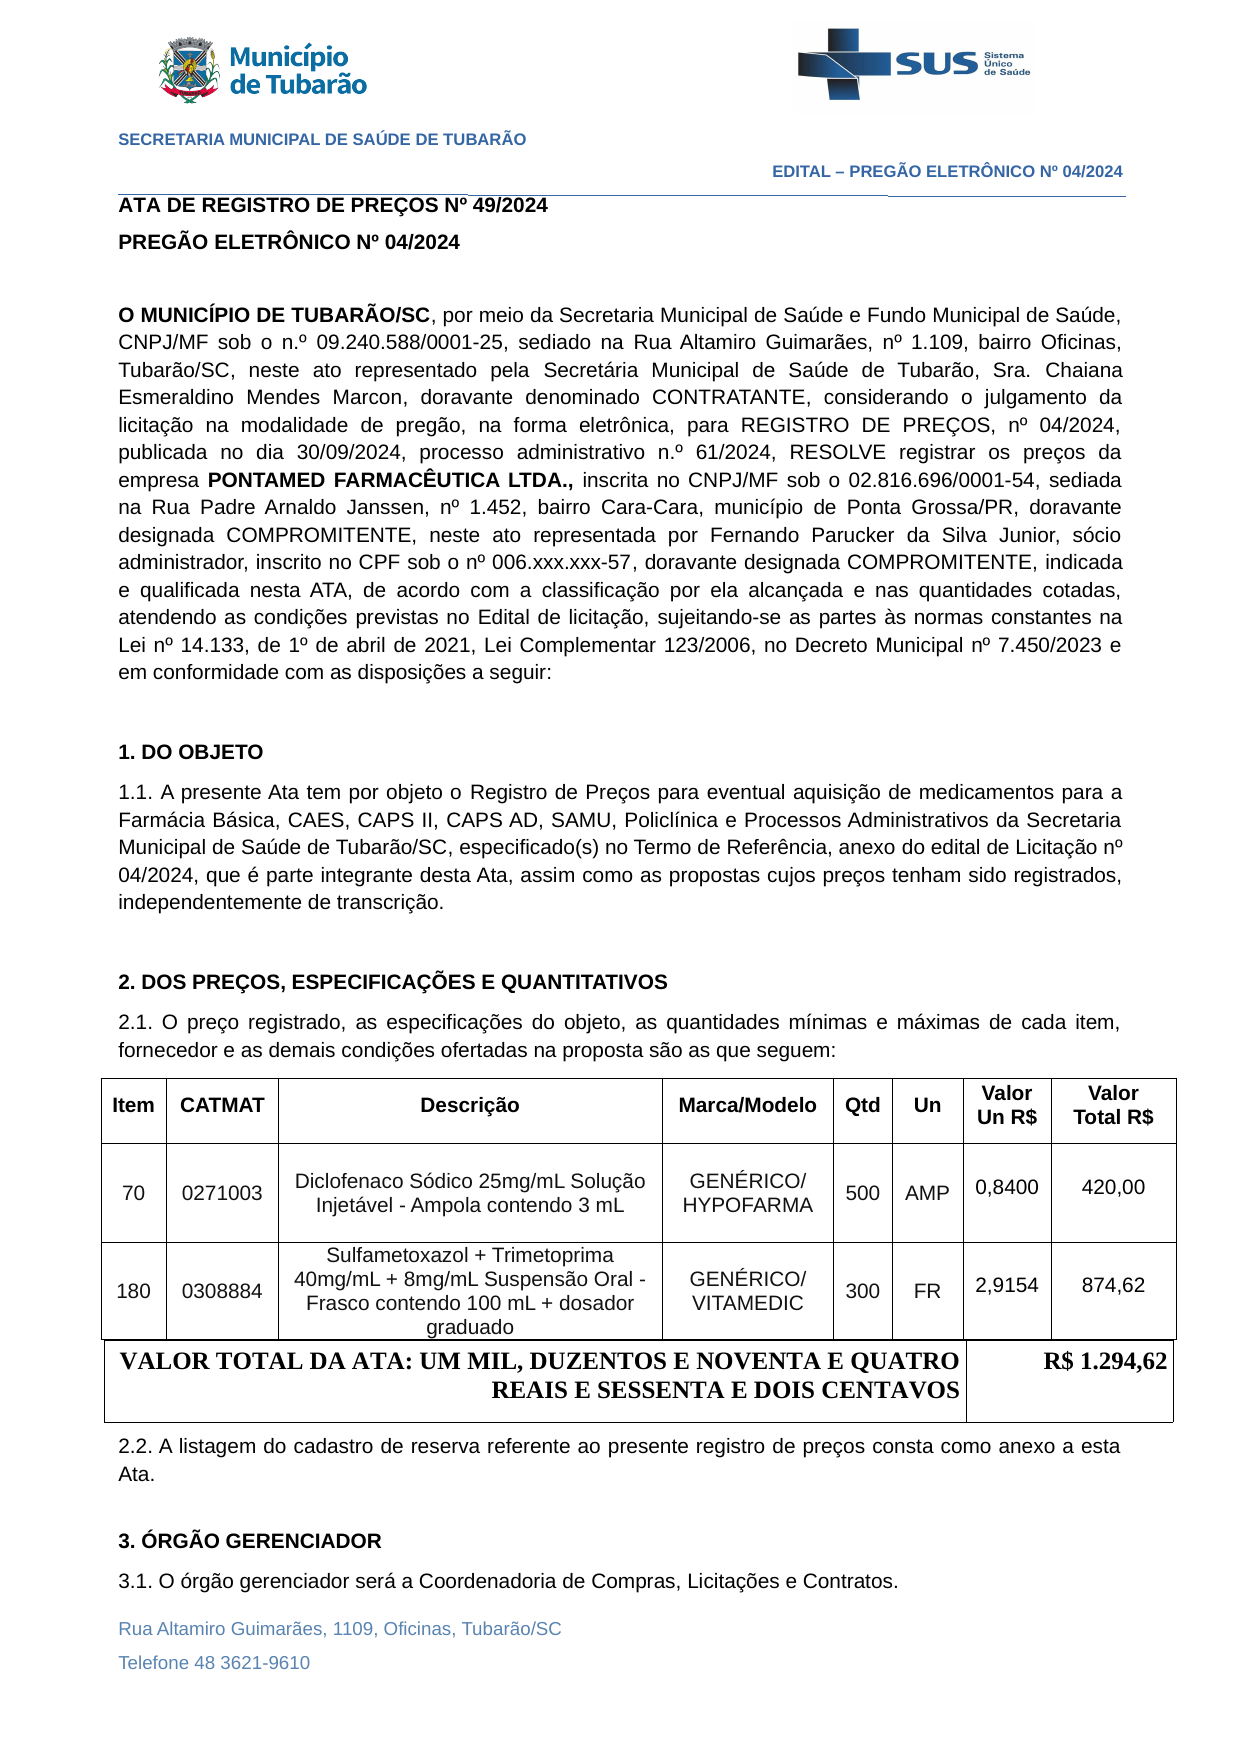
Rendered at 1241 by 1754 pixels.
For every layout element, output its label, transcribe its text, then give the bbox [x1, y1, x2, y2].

table_cell 2,9154 [964, 1243, 1051, 1339]
picture [794, 21, 1034, 114]
table_cell Sulfametoxazol + Trimetoprima 40mg/mL + 8mg/mL Suspensão Oral - Frasco contendo 100 mL + dosador graduado [279, 1243, 662, 1339]
list 2.1. O preço registrado, as especificações do objeto, as quantidades mínimas e máximas de cada item, fornecedor e as demais condições ofertadas na proposta são as que seguem: [118, 1010, 1123, 1061]
table_cell 874,62 [1052, 1243, 1176, 1339]
table_header CATMAT [167, 1079, 278, 1143]
table_header Marca/Modelo [663, 1079, 833, 1143]
table_header Valor Total R$ [1052, 1079, 1176, 1143]
table_header Qtd [834, 1079, 892, 1143]
table_header Item [102, 1079, 166, 1143]
table_cell GENÉRICO/HYPOFARMA [663, 1144, 833, 1242]
table_cell 180 [102, 1243, 166, 1339]
text PREGÃO ELETRÔNICO Nº 04/2024 [118, 229, 1123, 253]
table_cell Diclofenaco Sódico 25mg/mL Solução Injetável - Ampola contendo 3 mL [279, 1144, 662, 1242]
table_cell 300 [834, 1243, 892, 1339]
table_cell 0,8400 [964, 1144, 1051, 1242]
list 3. ÓRGÃO GERENCIADOR [118, 1529, 1123, 1553]
table_header Descrição [279, 1079, 662, 1143]
text ATA DE REGISTRO DE PREÇOS Nº 49/2024 [118, 193, 1123, 217]
list 1. DO OBJETO [118, 740, 1123, 764]
table_header Valor Un R$ [964, 1079, 1051, 1143]
table_cell 0271003 [167, 1144, 278, 1242]
table_header VALOR TOTAL DA ATA: UM MIL, DUZENTOS E NOVENTA E QUATRO REAIS E SESSENTA E DOIS CENTAVOS [105, 1341, 966, 1422]
table_cell FR [893, 1243, 963, 1339]
list 2.2. A listagem do cadastro de reserva referente ao presente registro de preços consta como anexo a esta Ata. [118, 1434, 1123, 1486]
text O MUNICÍPIO DE TUBARÃO/SC, por meio da Secretaria Municipal de Saúde e Fundo Municipal de Saúde, CNPJ/MF sob o n.º 09.240.588/0001-25, sediado na Rua Altamiro Guimarães, nº 1.109, bairro Oficinas, Tubarão/SC, neste ato representado pela Secretária Municipal de Saúde de Tubarão, Sra. Chaiana Esmeraldino Mendes Marcon, doravante denominado CONTRATANTE, considerando o julgamento da licitação na modalidade de pregão, na forma eletrônica, para REGISTRO DE PREÇOS, nº 04/2024, publicada no dia 30/09/2024, processo administrativo n.º 61/2024, RESOLVE registrar os preços da empresa PONTAMED FARMACÊUTICA LTDA., inscrita no CNPJ/MF sob o 02.816.696/0001-54, sediada na Rua Padre Arnaldo Janssen, nº 1.452, bairro Cara-Cara, município de Ponta Grossa/PR, doravante designada COMPROMITENTE, neste ato representada por Fernando Parucker da Silva Junior, sócio administrador, inscrito no CPF sob o nº 006.xxx.xxx-57, doravante designada COMPROMITENTE, indicada e qualificada nesta ATA, de acordo com a classificação por ela alcançada e nas quantidades cotadas, atendendo as condições previstas no Edital de licitação, sujeitando-se as partes às normas constantes na Lei nº 14.133, de 1º de abril de 2021, Lei Complementar 123/2006, no Decreto Municipal nº 7.450/2023 e em conformidade com as disposições a seguir: [118, 302, 1123, 684]
table_cell 0308884 [167, 1243, 278, 1339]
table_cell GENÉRICO/VITAMEDIC [663, 1243, 833, 1339]
picture [135, 21, 386, 119]
table_header Un [893, 1079, 963, 1143]
table_cell 500 [834, 1144, 892, 1242]
list 2. DOS PREÇOS, ESPECIFICAÇÕES E QUANTITATIVOS [118, 970, 1123, 994]
list 3.1. O órgão gerenciador será a Coordenadoria de Compras, Licitações e Contratos. [118, 1569, 1123, 1593]
table_cell AMP [893, 1144, 963, 1242]
table_cell 70 [102, 1144, 166, 1242]
table_header R$ 1.294,62 [967, 1341, 1173, 1422]
list 1.1. A presente Ata tem por objeto o Registro de Preços para eventual aquisição de medicamentos para a Farmácia Básica, CAES, CAPS II, CAPS AD, SAMU, Policlínica e Processos Administrativos da Secretaria Municipal de Saúde de Tubarão/SC, especificado(s) no Termo de Referência, anexo do edital de Licitação nº 04/2024, que é parte integrante desta Ata, assim como as propostas cujos preços tenham sido registrados, independentemente de transcrição. [118, 780, 1123, 914]
table_cell 420,00 [1052, 1144, 1176, 1242]
